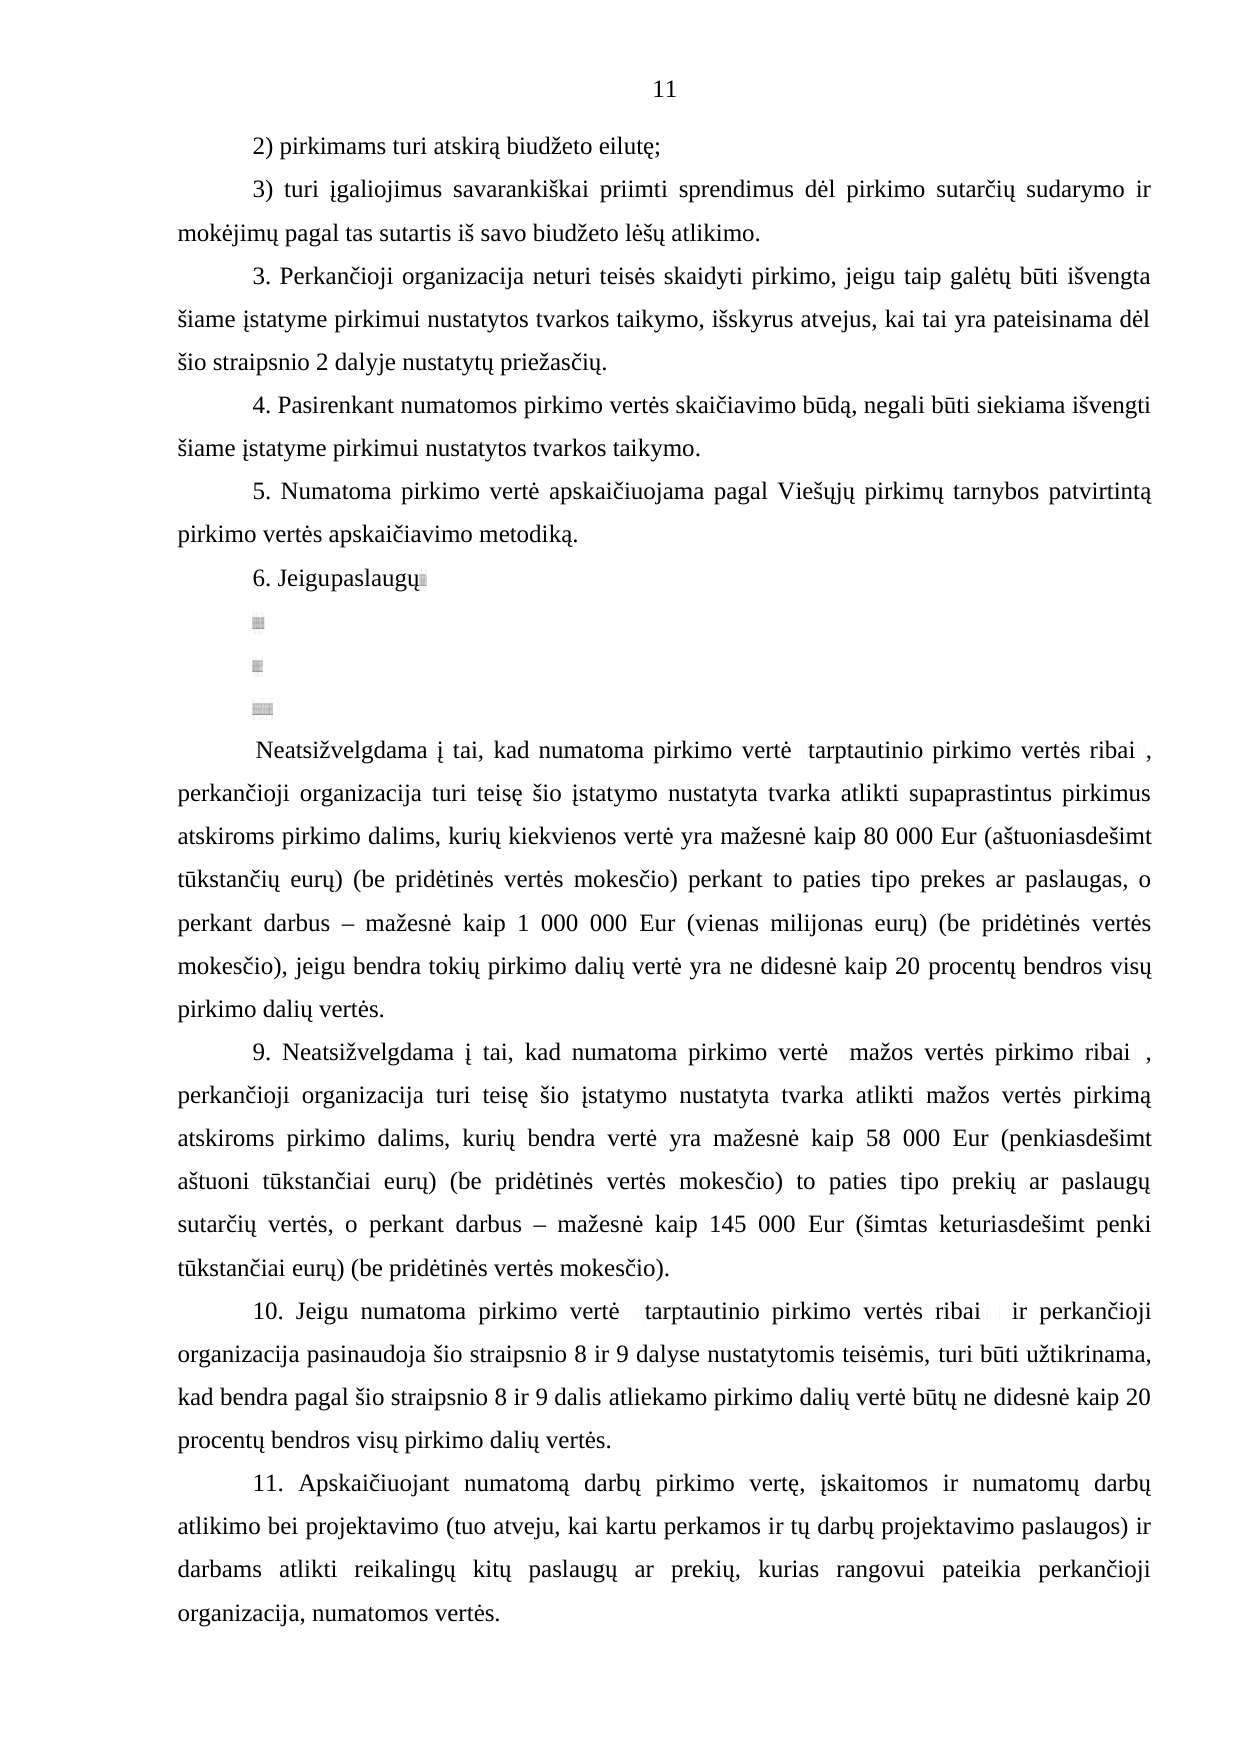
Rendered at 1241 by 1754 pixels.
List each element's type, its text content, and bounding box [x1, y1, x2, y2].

text 1) sumuojama bendra faktinė to paties tipo pirkimo sutarčių, sudarytų per pastaruosius 12 mėnesių arba finansinius metus, vertė, pakoreguota (jeigu įmanoma) atsižvelgiant į perkamo kiekio arba vertės pokyčius per 12 mėnesių nuo pradinės pirkimo sutarties sudarymo; [177, 606, 1152, 634]
text 10. Jeigu numatoma pirkimo vertė yra lygi tarptautinio pirkimo vertės ribai arba ją viršija ir perkančioji organizacija pasinaudoja šio straipsnio 8 ir 9 dalyse nustatytomis teisėmis, turi būti užtikrinama, kad bendra pagal šio straipsnio 8 ir 9 dalis atliekamo pirkimo dalių vertė būtų ne didesnė kaip 20 procentų bendros visų pirkimo dalių vertės. [177, 1296, 1152, 1454]
text 8. Neatsižvelgdama į tai, kad numatoma pirkimo vertė yra lygi tarptautinio pirkimo vertės ribai arba ją viršija, perkančioji organizacija turi teisę šio įstatymo nustatyta tvarka atlikti supaprastintus pirkimus atskiroms pirkimo dalims, kurių kiekvienos vertė yra mažesnė kaip 80 000 Eur (aštuoniasdešimt tūkstančių eurų) (be pridėtinės vertės mokesčio) perkant to paties tipo prekes ar paslaugas, o perkant darbus – mažesnė kaip 1 000 000 Eur (vienas milijonas eurų) (be pridėtinės vertės mokesčio), jeigu bendra tokių pirkimo dalių vertė yra ne didesnė kaip 20 procentų bendros visų pirkimo dalių vertės. [177, 735, 1152, 1023]
text 2) pirkimams turi atskirą biudžeto eilutę; [177, 131, 1152, 160]
text 5. Numatoma pirkimo vertė apskaičiuojama pagal Viešųjų pirkimų tarnybos patvirtintą pirkimo vertės apskaičiavimo metodiką. [177, 476, 1152, 548]
text 2) sumuojama bendra numatomų to paties tipo pirkimo sutarčių, kurios bus sudaromos per 12 mėnesių nuo pirmojo prekių pristatymo ar paslaugų suteikimo arba per visus finansinius metus, jeigu jie ilgesni kaip 12 mėnesių, vertė. [177, 649, 1152, 678]
text 4. Pasirenkant numatomos pirkimo vertės skaičiavimo būdą, negali būti siekiama išvengti šiame įstatyme pirkimui nustatytos tvarkos taikymo. [177, 390, 1152, 462]
text 3) turi įgaliojimus savarankiškai priimti sprendimus dėl pirkimo sutarčių sudarymo ir mokėjimų pagal tas sutartis iš savo biudžeto lėšų atlikimo. [177, 174, 1152, 246]
text 9. Neatsižvelgdama į tai, kad numatoma pirkimo vertė yra lygi mažos vertės pirkimo ribai arba ją viršija, perkančioji organizacija turi teisę šio įstatymo nustatyta tvarka atlikti mažos vertės pirkimą atskiroms pirkimo dalims, kurių bendra vertė yra mažesnė kaip 58 000 Eur (penkiasdešimt aštuoni tūkstančiai eurų) (be pridėtinės vertės mokesčio) to paties tipo prekių ar paslaugų sutarčių vertės, o perkant darbus – mažesnė kaip 145 000 Eur (šimtas keturiasdešimt penki tūkstančiai eurų) (be pridėtinės vertės mokesčio). [177, 1037, 1152, 1281]
text 7. Jeigu darbai ar to paties tipo prekės ir paslaugos gali būti perkami sudarant atskiras pirkimo sutartis ar preliminariąsias sutartis atskiroms pirkimo dalims, tai apskaičiuojant numatomą pirkimo vertę atsižvelgiama į visas tokias pirkimo dalis. Kai atliekant pirkimą ketinama sudaryti pirkimo sutartį ar preliminariąją sutartį kiekvienai pirkimo daliai, vadovaujamasi šio įstatymo nuostatomis, kurios taikytinos atsižvelgiant į bendrą visų pirkimo dalių vertę. [177, 692, 1152, 721]
text 6. Jeigu prekių ar paslaugų pirkimo sutartys yra reguliaraus pobūdžio arba jas numatyta per tam tikrą laikotarpį atnaujinti, numatoma pirkimo vertė skaičiuojama vienu iš šių būdų: [177, 563, 1152, 591]
text 3. Perkančioji organizacija neturi teisės skaidyti pirkimo, jeigu taip galėtų būti išvengta šiame įstatyme pirkimui nustatytos tvarkos taikymo, išskyrus atvejus, kai tai yra pateisinama dėl šio straipsnio 2 dalyje nustatytų priežasčių. [177, 261, 1152, 376]
text 11. Apskaičiuojant numatomą darbų pirkimo vertę, įskaitomos ir numatomų darbų atlikimo bei projektavimo (tuo atveju, kai kartu perkamos ir tų darbų projektavimo paslaugos) ir darbams atlikti reikalingų kitų paslaugų ar prekių, kurias rangovui pateikia perkančioji organizacija, numatomos vertės. [177, 1468, 1152, 1626]
